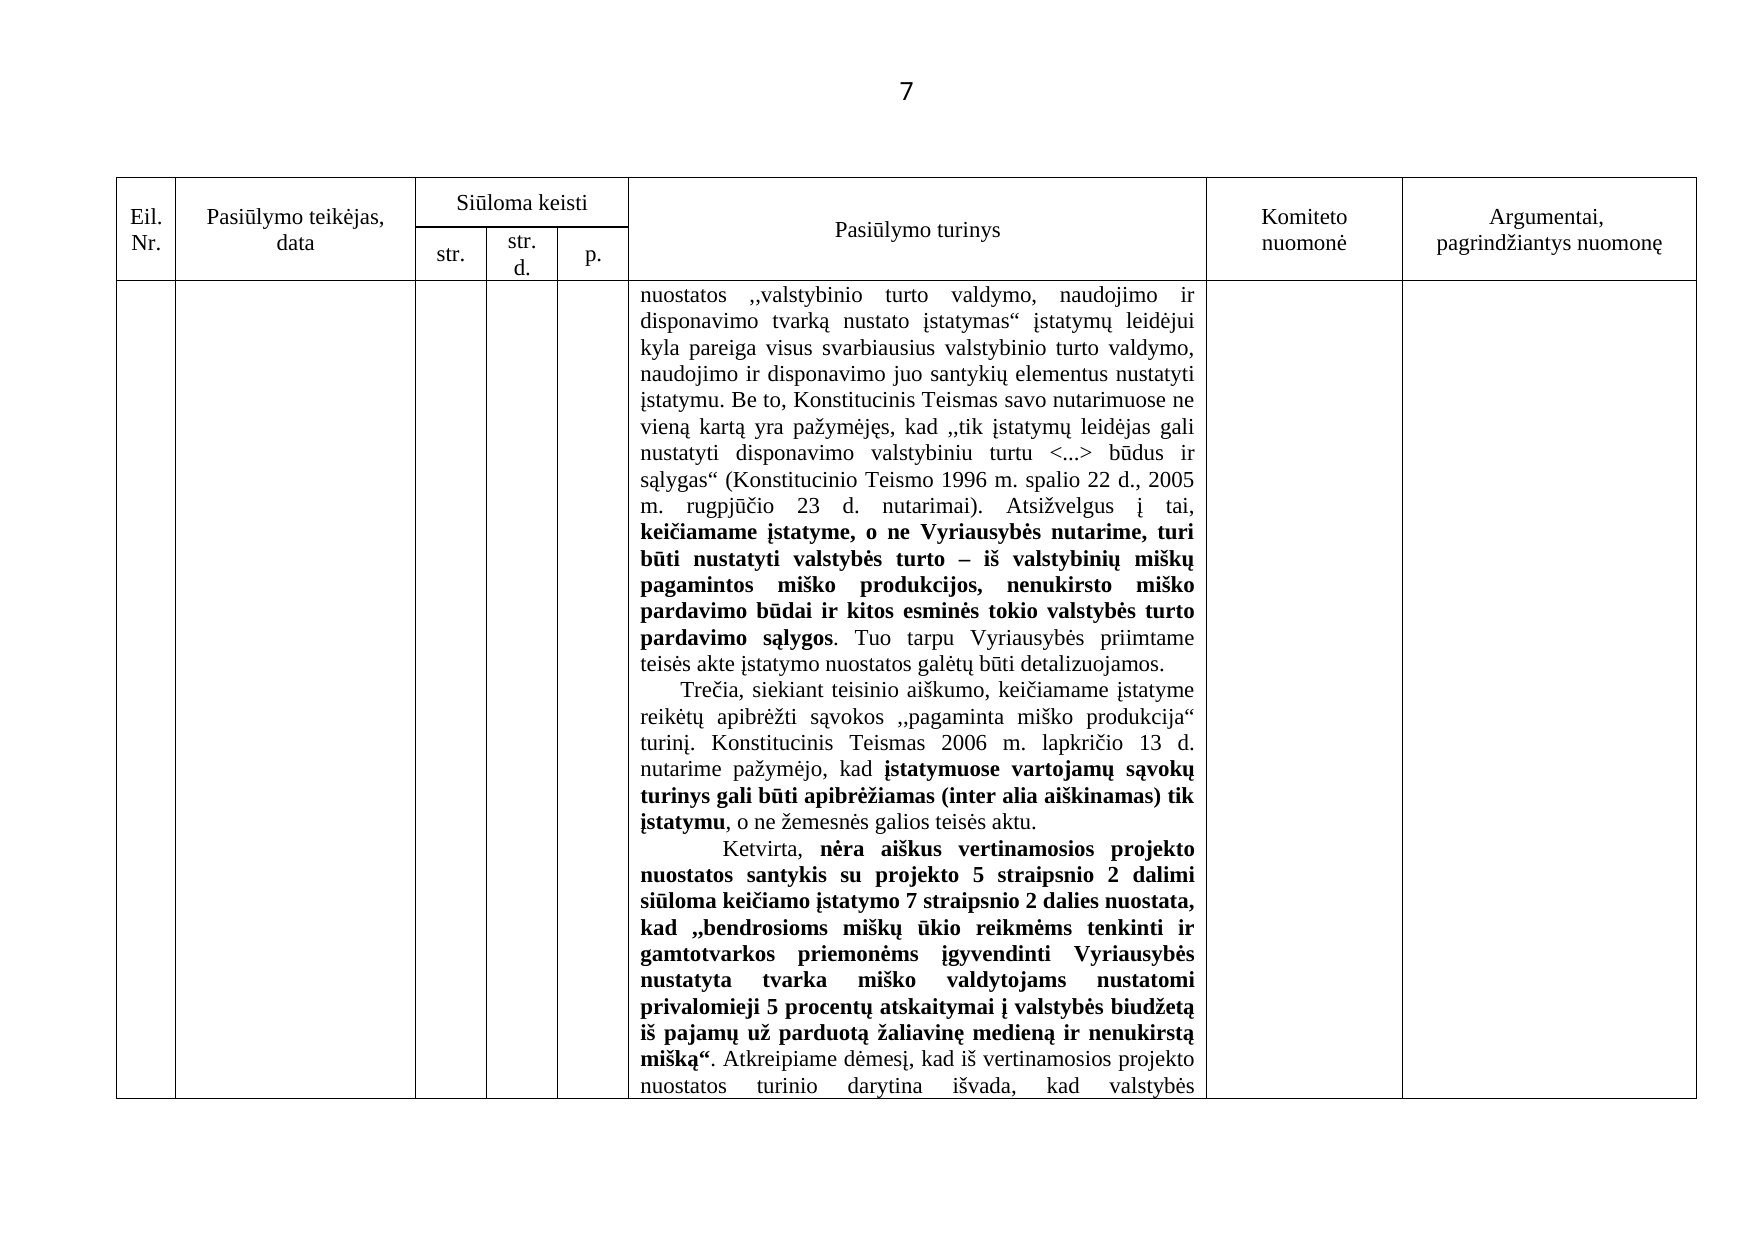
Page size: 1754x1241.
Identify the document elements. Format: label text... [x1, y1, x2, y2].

table_cell [416, 281, 486, 1098]
table_cell str. [416, 228, 486, 280]
table_header Pasiūlymo teikėjas, data [176, 178, 415, 280]
table_header Argumentai, pagrindžiantys nuomonę [1403, 178, 1696, 280]
table_cell str. d. [487, 228, 557, 280]
table_cell [558, 281, 628, 1098]
table_cell nuostatos ,,valstybinio turto valdymo, naudojimo ir disponavimo tvarką nustato įstatymas“ įstatymų leidėjui kyla pareiga visus svarbiausius valstybinio turto valdymo, naudojimo ir disponavimo juo santykių elementus nustatyti įstatymu. Be to, Konstitucinis Teismas savo nutarimuose ne vieną kartą yra pažymėjęs, kad ,,tik įstatymų leidėjas gali nustatyti disponavimo valstybiniu turtu <...> būdus ir sąlygas“ (Konstitucinio Teismo 1996 m. spalio 22 d., 2005 m. rugpjūčio 23 d. nutarimai). Atsižvelgus į tai, keičiamame įstatyme, o ne Vyriausybės nutarime, turi būti nustatyti valstybės turto – iš valstybinių miškų pagamintos miško produkcijos, nenukirsto miško pardavimo būdai ir kitos esminės tokio valstybės turto pardavimo sąlygos. Tuo tarpu Vyriausybės priimtame teisės akte įstatymo nuostatos galėtų būti detalizuojamos. Trečia, siekiant teisinio aiškumo, keičiamame įstatyme reikėtų apibrėžti sąvokos ,,pagaminta miško produkcija“ turinį. Konstitucinis Teismas 2006 m. lapkričio 13 d. nutarime pažymėjo, kad įstatymuose vartojamų sąvokų turinys gali būti apibrėžiamas (inter alia aiškinamas) tik įstatymu, o ne žemesnės galios teisės aktu. Ketvirta, nėra aiškus vertinamosios projekto nuostatos santykis su projekto 5 straipsnio 2 dalimi siūloma keičiamo įstatymo 7 straipsnio 2 dalies nuostata, kad ,,bendrosioms miškų ūkio reikmėms tenkinti ir gamtotvarkos priemonėms įgyvendinti Vyriausybės nustatyta tvarka miško valdytojams nustatomi privalomieji 5 procentų atskaitymai į valstybės biudžetą iš pajamų už parduotą žaliavinę medieną ir nenukirstą mišką“. Atkreipiame dėmesį, kad iš vertinamosios projekto nuostatos turinio darytina išvada, kad valstybės [629, 281, 1206, 1098]
table_cell [117, 281, 175, 1098]
table_header Komiteto nuomonė [1207, 178, 1402, 280]
table_header Pasiūlymo turinys [629, 178, 1206, 280]
table_cell [487, 281, 557, 1098]
table_cell [1207, 281, 1402, 1098]
table_cell [1403, 281, 1696, 1098]
table_header Eil. Nr. [117, 178, 175, 280]
table_header Siūloma keisti [416, 178, 628, 226]
table_cell [176, 281, 415, 1098]
table_cell p. [558, 228, 628, 280]
